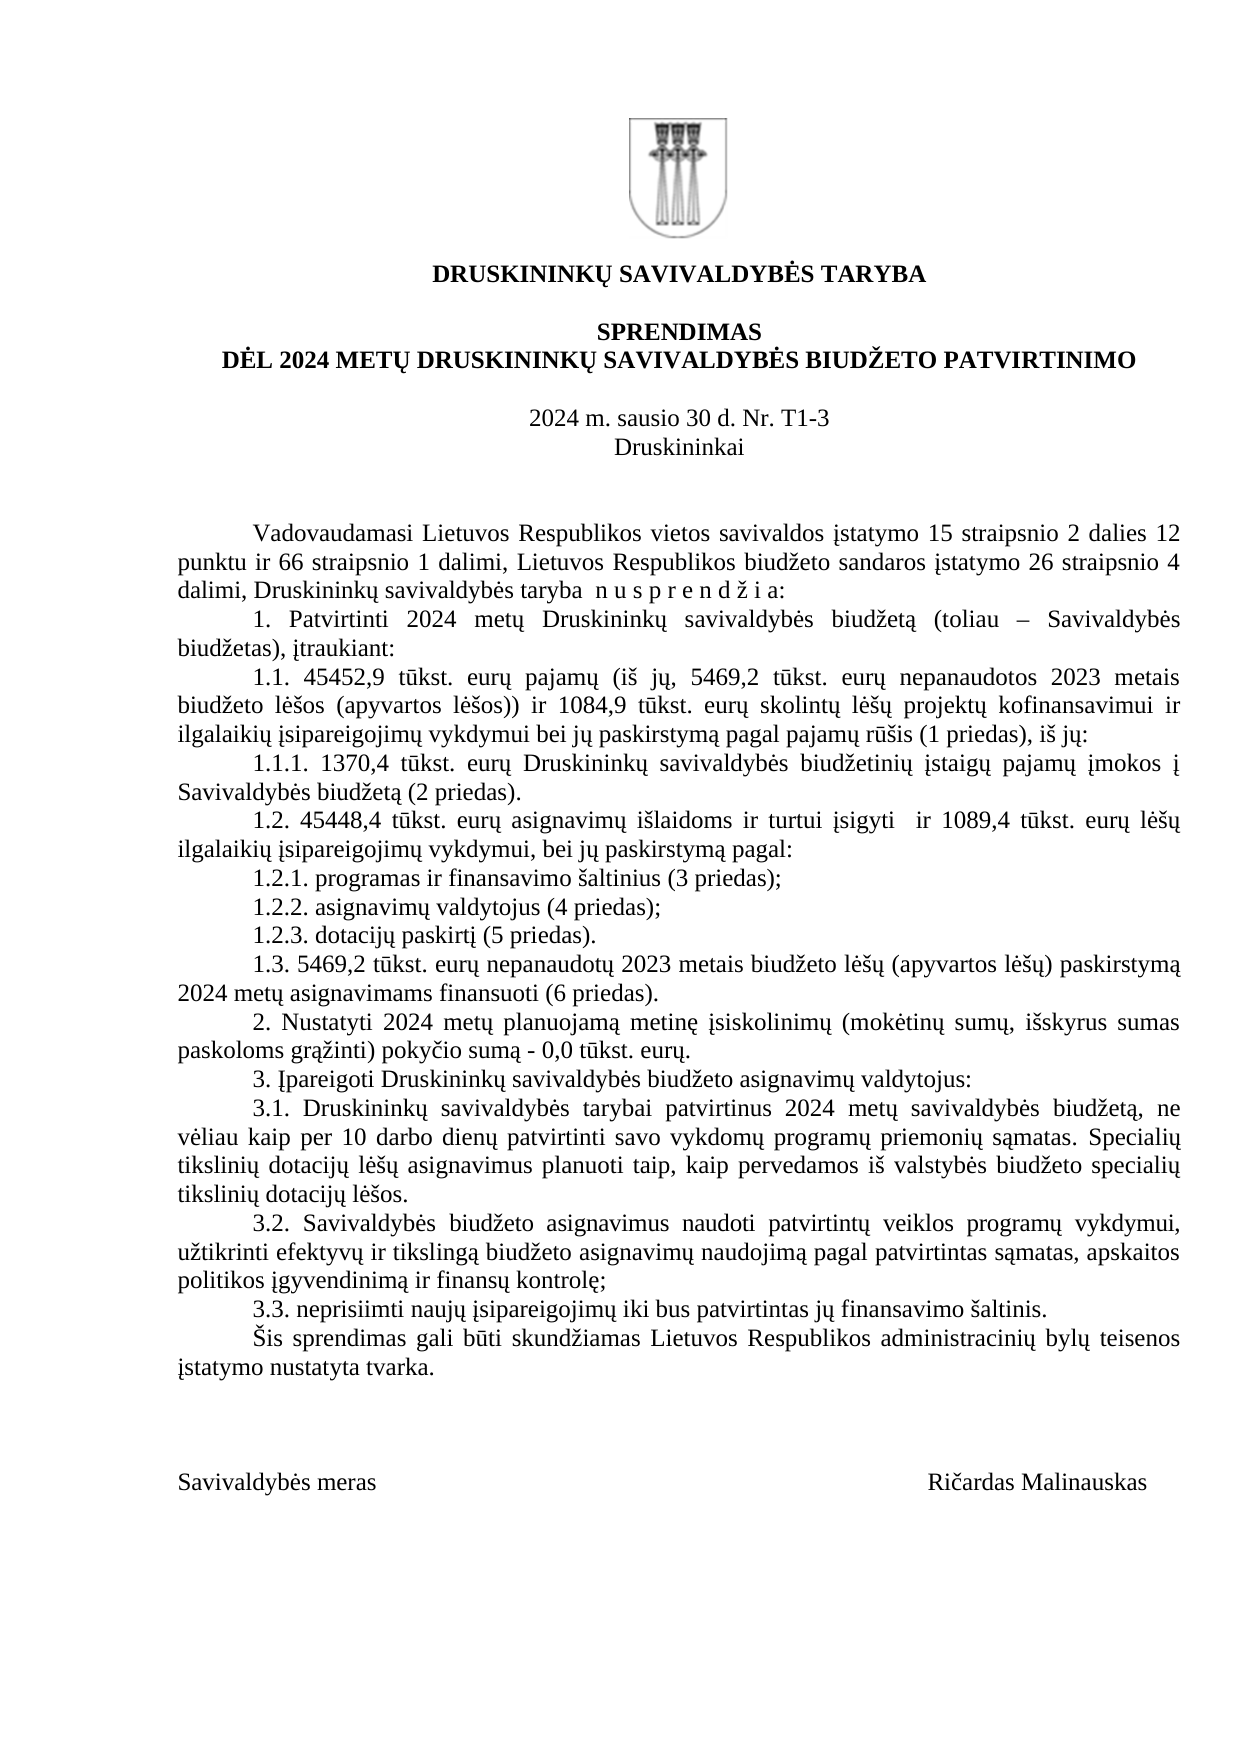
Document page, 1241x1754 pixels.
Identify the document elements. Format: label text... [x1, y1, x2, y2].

text 3.2. Savivaldybės biudžeto asignavimus naudoti patvirtintų veiklos programų vykdymui, užtikrinti efektyvų ir tikslingą biudžeto asignavimų naudojimą pagal patvirtintas sąmatas, apskaitos politikos įgyvendinimą ir finansų kontrolę; [177, 1208, 1181, 1294]
text 1.1.1. 1370,4 tūkst. eurų Druskininkų savivaldybės biudžetinių įstaigų pajamų įmokos į Savivaldybės biudžetą (2 priedas). [177, 748, 1181, 806]
text DRUSKININKŲ SAVIVALDYBĖS TARYBA [177, 259, 1181, 288]
text 1.2.1. programas ir finansavimo šaltinius (3 priedas); [177, 863, 1181, 892]
text Šis sprendimas gali būti skundžiamas Lietuvos Respublikos administracinių bylų teisenos įstatymo nustatyta tvarka. [177, 1323, 1181, 1381]
text 3.3. neprisiimti naujų įsipareigojimų iki bus patvirtintas jų finansavimo šaltinis. [177, 1294, 1181, 1323]
text DĖL 2024 METŲ DRUSKININKŲ SAVIVALDYBĖS BIUDŽETO PATVIRTINIMO [177, 346, 1181, 374]
text 1.2.2. asignavimų valdytojus (4 priedas); [177, 892, 1181, 921]
text 1.2.3. dotacijų paskirtį (5 priedas). [177, 921, 1181, 949]
text SPRENDIMAS [177, 317, 1181, 346]
text 1.1. 45452,9 tūkst. eurų pajamų (iš jų, 5469,2 tūkst. eurų nepanaudotos 2023 metais biudžeto lėšos (apyvartos lėšos)) ir 1084,9 tūkst. eurų skolintų lėšų projektų kofinansavimui ir ilgalaikių įsipareigojimų vykdymui bei jų paskirstymą pagal pajamų rūšis (1 priedas), iš jų: [177, 662, 1181, 748]
text 1.3. 5469,2 tūkst. eurų nepanaudotų 2023 metais biudžeto lėšų (apyvartos lėšų) paskirstymą 2024 metų asignavimams finansuoti (6 priedas). [177, 949, 1181, 1007]
text Savivaldybės meras Ričardas Malinauskas [177, 1467, 1181, 1496]
text 2. Nustatyti 2024 metų planuojamą metinę įsiskolinimų (mokėtinų sumų, išskyrus sumas paskoloms grąžinti) pokyčio sumą - 0,0 tūkst. eurų. [177, 1007, 1181, 1064]
text 1.2. 45448,4 tūkst. eurų asignavimų išlaidoms ir turtui įsigyti ir 1089,4 tūkst. eurų lėšų ilgalaikių įsipareigojimų vykdymui, bei jų paskirstymą pagal: [177, 806, 1181, 863]
text 1. Patvirtinti 2024 metų Druskininkų savivaldybės biudžetą (toliau – Savivaldybės biudžetas), įtraukiant: [177, 604, 1181, 662]
text Druskininkai [177, 432, 1181, 461]
text 3.1. Druskininkų savivaldybės tarybai patvirtinus 2024 metų savivaldybės biudžetą, ne vėliau kaip per 10 darbo dienų patvirtinti savo vykdomų programų priemonių sąmatas. Specialių tikslinių dotacijų lėšų asignavimus planuoti taip, kaip pervedamos iš valstybės biudžeto specialių tikslinių dotacijų lėšos. [177, 1093, 1181, 1208]
text 3. Įpareigoti Druskininkų savivaldybės biudžeto asignavimų valdytojus: [177, 1064, 1181, 1093]
text 2024 m. sausio 30 d. Nr. T1-3 [177, 403, 1181, 432]
text Vadovaudamasi Lietuvos Respublikos vietos savivaldos įstatymo 15 straipsnio 2 dalies 12 punktu ir 66 straipsnio 1 dalimi, Lietuvos Respublikos biudžeto sandaros įstatymo 26 straipsnio 4 dalimi, Druskininkų savivaldybės taryba n u s p r e n d ž i a: [177, 518, 1181, 604]
